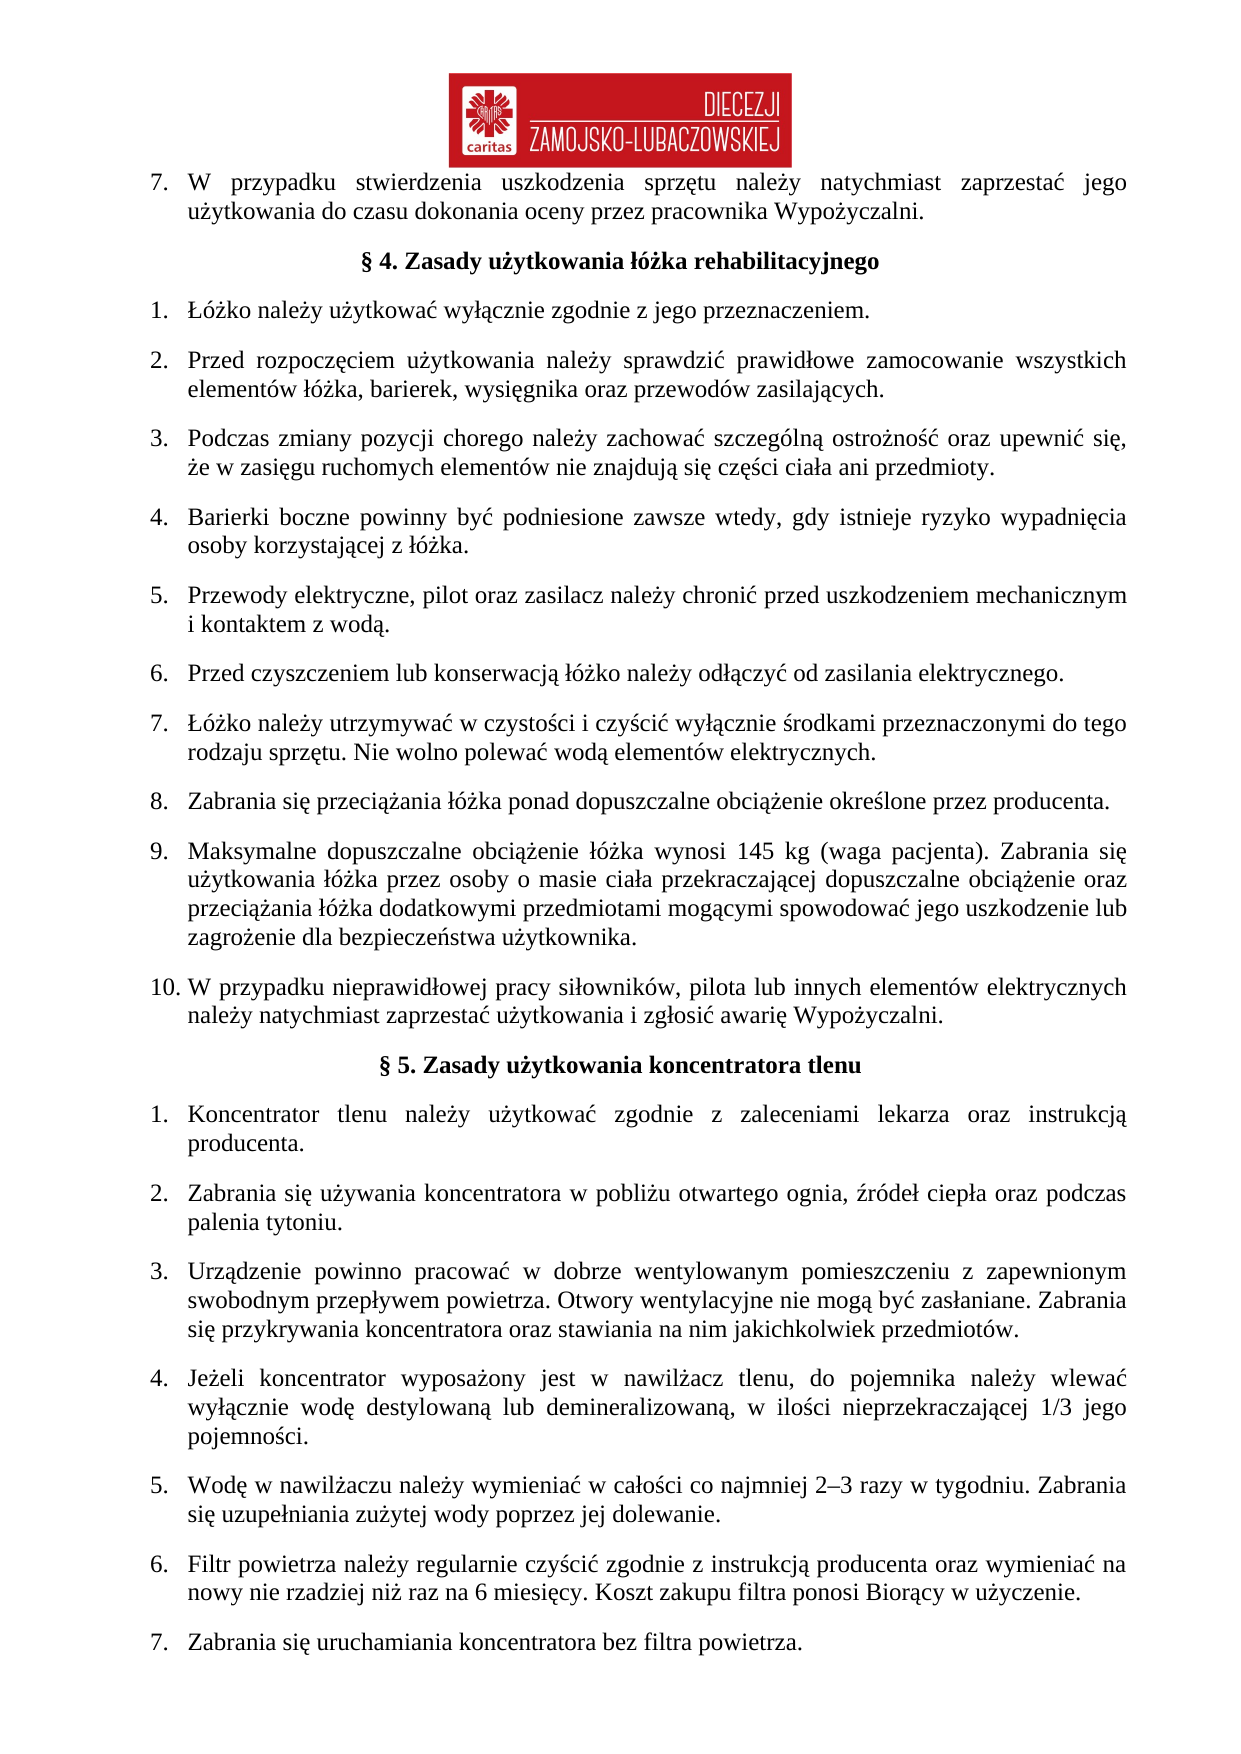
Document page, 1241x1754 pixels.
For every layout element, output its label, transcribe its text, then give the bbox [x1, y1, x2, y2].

list Podczas zmiany pozycji chorego należy zachować szczególną ostrożność oraz upewnić się, że w zasięgu ruchomych elementów nie znajdują się części ciała ani przedmioty. [150, 423, 1128, 481]
list Zabrania się używania koncentratora w pobliżu otwartego ognia, źródeł ciepła oraz podczas palenia tytoniu. [150, 1178, 1128, 1235]
list Przewody elektryczne, pilot oraz zasilacz należy chronić przed uszkodzeniem mechanicznym i kontaktem z wodą. [150, 580, 1128, 637]
list Urządzenie powinno pracować w dobrze wentylowanym pomieszczeniu z zapewnionym swobodnym przepływem powietrza. Otwory wentylacyjne nie mogą być zasłaniane. Zabrania się przykrywania koncentratora oraz stawiania na nim jakichkolwiek przedmiotów. [150, 1256, 1128, 1342]
list Jeżeli koncentrator wyposażony jest w nawilżacz tlenu, do pojemnika należy wlewać wyłącznie wodę destylowaną lub demineralizowaną, w ilości nieprzekraczającej 1/3 jego pojemności. [150, 1363, 1128, 1449]
subtitle § 5. Zasady użytkowania koncentratora tlenu [112, 1050, 1128, 1079]
list Łóżko należy utrzymywać w czystości i czyścić wyłącznie środkami przeznaczonymi do tego rodzaju sprzętu. Nie wolno polewać wodą elementów elektrycznych. [150, 708, 1128, 765]
list Zabrania się przeciążania łóżka ponad dopuszczalne obciążenie określone przez producenta. [150, 786, 1128, 815]
list Zabrania się uruchamiania koncentratora bez filtra powietrza. [150, 1627, 1128, 1656]
list Przed czyszczeniem lub konserwacją łóżko należy odłączyć od zasilania elektrycznego. [150, 658, 1128, 687]
list Łóżko należy użytkować wyłącznie zgodnie z jego przeznaczeniem. [150, 295, 1128, 324]
subtitle § 4. Zasady użytkowania łóżka rehabilitacyjnego [112, 246, 1128, 274]
list W przypadku nieprawidłowej pracy siłowników, pilota lub innych elementów elektrycznych należy natychmiast zaprzestać użytkowania i zgłosić awarię Wypożyczalni. [150, 972, 1128, 1029]
list Filtr powietrza należy regularnie czyścić zgodnie z instrukcją producenta oraz wymieniać na nowy nie rzadziej niż raz na 6 miesięcy. Koszt zakupu filtra ponosi Biorący w użyczenie. [150, 1549, 1128, 1606]
list Wodę w nawilżaczu należy wymieniać w całości co najmniej 2–3 razy w tygodniu. Zabrania się uzupełniania zużytej wody poprzez jej dolewanie. [150, 1470, 1128, 1528]
list Barierki boczne powinny być podniesione zawsze wtedy, gdy istnieje ryzyko wypadnięcia osoby korzystającej z łóżka. [150, 502, 1128, 559]
list Przed rozpoczęciem użytkowania należy sprawdzić prawidłowe zamocowanie wszystkich elementów łóżka, barierek, wysięgnika oraz przewodów zasilających. [150, 345, 1128, 402]
list Koncentrator tlenu należy użytkować zgodnie z zaleceniami lekarza oraz instrukcją producenta. [150, 1099, 1128, 1157]
list W przypadku stwierdzenia uszkodzenia sprzętu należy natychmiast zaprzestać jego użytkowania do czasu dokonania oceny przez pracownika Wypożyczalni. [150, 167, 1128, 225]
list Maksymalne dopuszczalne obciążenie łóżka wynosi 145 kg (waga pacjenta). Zabrania się użytkowania łóżka przez osoby o masie ciała przekraczającej dopuszczalne obciążenie oraz przeciążania łóżka dodatkowymi przedmiotami mogącymi spowodować jego uszkodzenie lub zagrożenie dla bezpieczeństwa użytkownika. [150, 836, 1128, 951]
